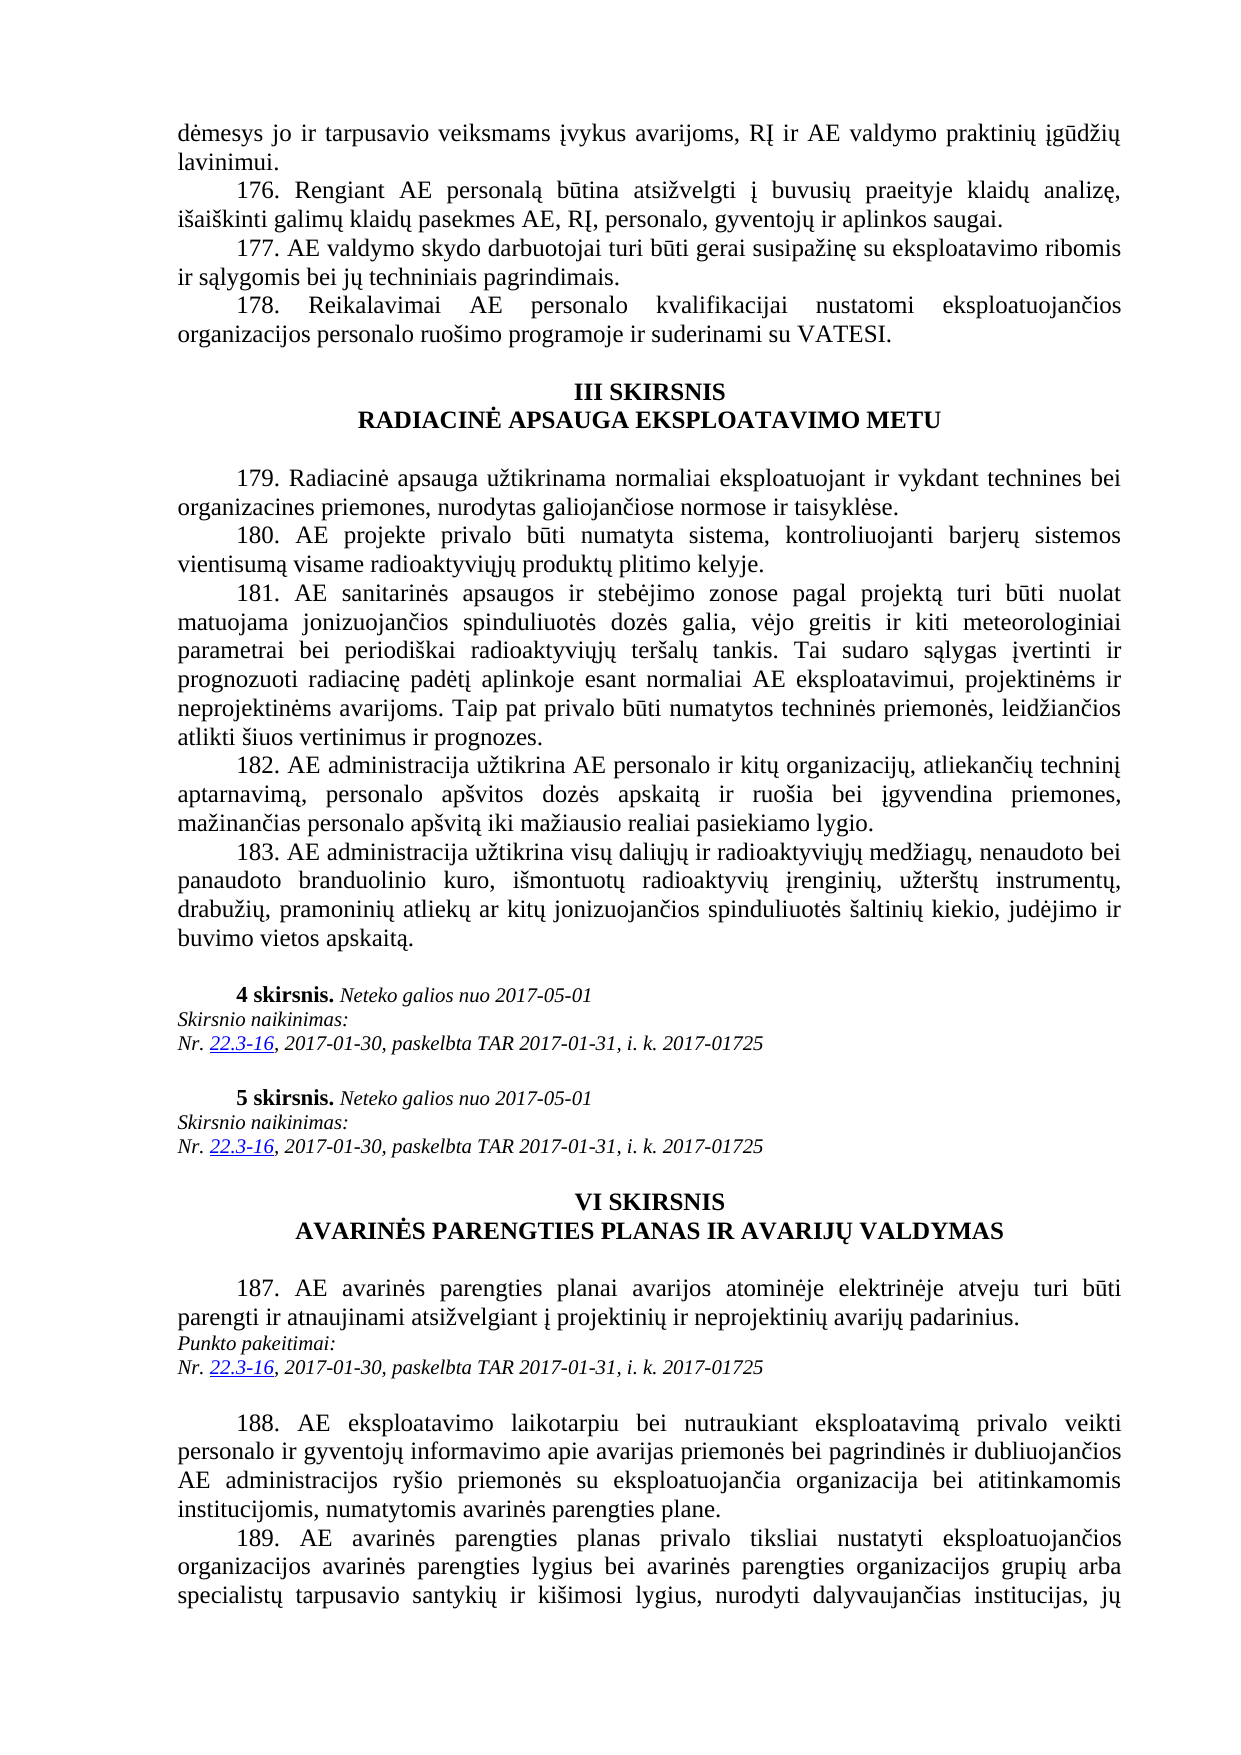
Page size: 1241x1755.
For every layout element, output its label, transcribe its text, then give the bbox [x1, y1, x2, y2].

text VI SKIRSNIS [177, 1187, 1122, 1216]
text RADIACINĖ APSAUGA EKSPLOATAVIMO METU [177, 406, 1122, 434]
text Nr. 22.3-16, 2017-01-30, paskelbta TAR 2017-01-31, i. k. 2017-01725 [177, 1134, 1122, 1158]
text 178. Reikalavimai AE personalo kvalifikacijai nustatomi eksploatuojančios organizacijos personalo ruošimo programoje ir suderinami su VATESI. [177, 291, 1122, 348]
text 179. Radiacinė apsauga užtikrinama normaliai eksploatuojant ir vykdant technines bei organizacines priemones, nurodytas galiojančiose normose ir taisyklėse. [177, 463, 1122, 521]
text 177. AE valdymo skydo darbuotojai turi būti gerai susipažinę su eksploatavimo ribomis ir sąlygomis bei jų techniniais pagrindimais. [177, 233, 1122, 291]
text Nr. 22.3-16, 2017-01-30, paskelbta TAR 2017-01-31, i. k. 2017-01725 [177, 1355, 1122, 1379]
text dėmesys jo ir tarpusavio veiksmams įvykus avarijoms, RĮ ir AE valdymo praktinių įgūdžių lavinimui. [177, 118, 1122, 176]
text 181. AE sanitarinės apsaugos ir stebėjimo zonose pagal projektą turi būti nuolat matuojama jonizuojančios spinduliuotės dozės galia, vėjo greitis ir kiti meteorologiniai parametrai bei periodiškai radioaktyviųjų teršalų tankis. Tai sudaro sąlygas įvertinti ir prognozuoti radiacinę padėtį aplinkoje esant normaliai AE eksploatavimui, projektinėms ir neprojektinėms avarijoms. Taip pat privalo būti numatytos techninės priemonės, leidžiančios atlikti šiuos vertinimus ir prognozes. [177, 578, 1122, 751]
text 188. AE eksploatavimo laikotarpiu bei nutraukiant eksploatavimą privalo veikti personalo ir gyventojų informavimo apie avarijas priemonės bei pagrindinės ir dubliuojančios AE administracijos ryšio priemonės su eksploatuojančia organizacija bei atitinkamomis institucijomis, numatytomis avarinės parengties plane. [177, 1408, 1122, 1523]
text 180. AE projekte privalo būti numatyta sistema, kontroliuojanti barjerų sistemos vientisumą visame radioaktyviųjų produktų plitimo kelyje. [177, 521, 1122, 578]
text Skirsnio naikinimas: [177, 1110, 1122, 1134]
text 5 skirsnis. Neteko galios nuo 2017-05-01 [177, 1084, 1122, 1110]
text Punkto pakeitimai: [177, 1331, 1122, 1355]
text 4 skirsnis. Neteko galios nuo 2017-05-01 [177, 981, 1122, 1007]
text 182. AE administracija užtikrina AE personalo ir kitų organizacijų, atliekančių techninį aptarnavimą, personalo apšvitos dozės apskaitą ir ruošia bei įgyvendina priemones, mažinančias personalo apšvitą iki mažiausio realiai pasiekiamo lygio. [177, 751, 1122, 837]
text 183. AE administracija užtikrina visų daliųjų ir radioaktyviųjų medžiagų, nenaudoto bei panaudoto branduolinio kuro, išmontuotų radioaktyvių įrenginių, užterštų instrumentų, drabužių, pramoninių atliekų ar kitų jonizuojančios spinduliuotės šaltinių kiekio, judėjimo ir buvimo vietos apskaitą. [177, 837, 1122, 952]
text 176. Rengiant AE personalą būtina atsižvelgti į buvusių praeityje klaidų analizę, išaiškinti galimų klaidų pasekmes AE, RĮ, personalo, gyventojų ir aplinkos saugai. [177, 176, 1122, 233]
text Skirsnio naikinimas: [177, 1007, 1122, 1031]
text Nr. 22.3-16, 2017-01-30, paskelbta TAR 2017-01-31, i. k. 2017-01725 [177, 1031, 1122, 1055]
text III SKIRSNIS [177, 377, 1122, 406]
text 189. AE avarinės parengties planas privalo tiksliai nustatyti eksploatuojančios organizacijos avarinės parengties lygius bei avarinės parengties organizacijos grupių arba specialistų tarpusavio santykių ir kišimosi lygius, nurodyti dalyvaujančias institucijas, jų [177, 1523, 1122, 1609]
text 187. AE avarinės parengties planai avarijos atominėje elektrinėje atveju turi būti parengti ir atnaujinami atsižvelgiant į projektinių ir neprojektinių avarijų padarinius. [177, 1273, 1122, 1331]
text AVARINĖS PARENGTIES PLANAS IR AVARIJŲ VALDYMAS [177, 1216, 1122, 1244]
